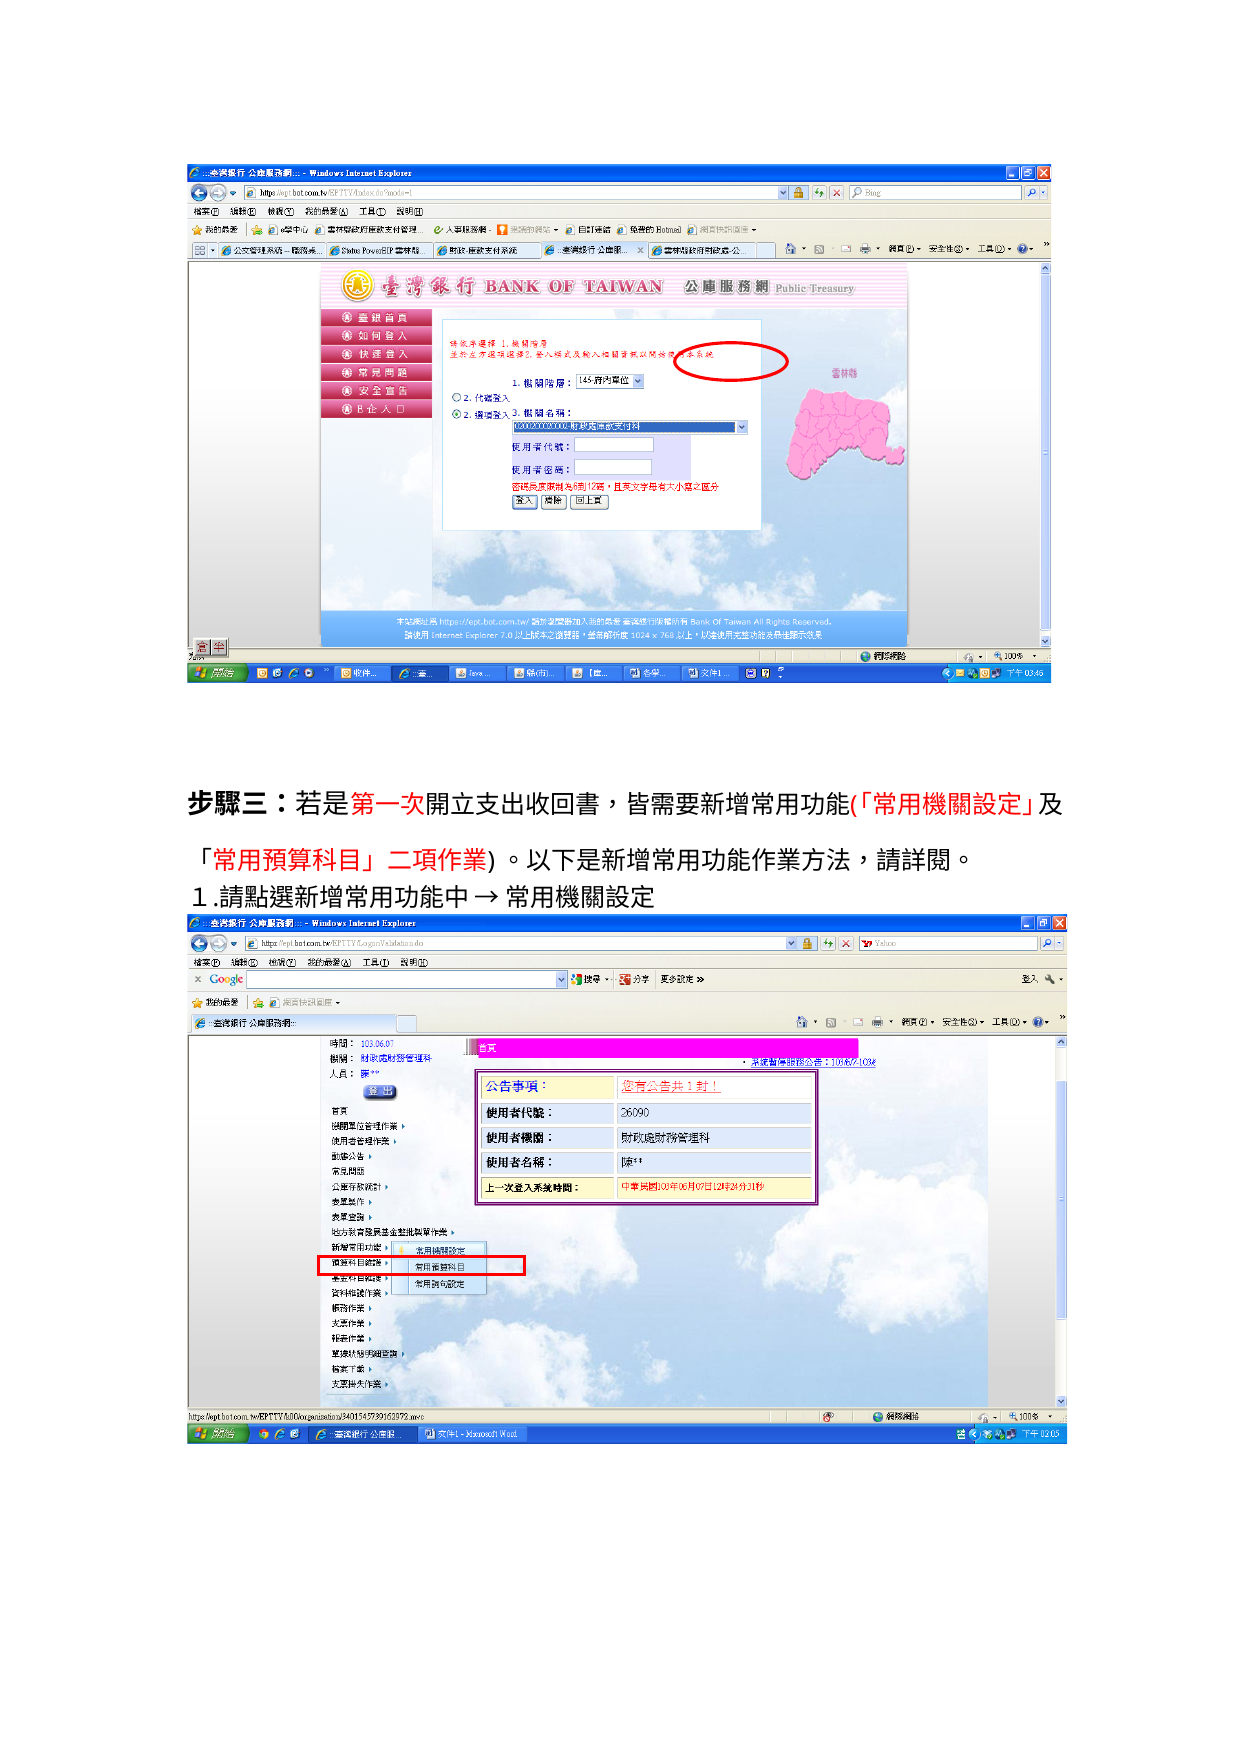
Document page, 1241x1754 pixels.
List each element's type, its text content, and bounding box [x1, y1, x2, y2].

picture [187, 914, 1068, 1444]
text 步驟三：若是第一次開立支出收回書，皆需要新增常用功能(「常用機關設定」及「常用預算科目」二項作業) 。以下是新增常用功能作業方法，請詳閱。 [187, 764, 1063, 877]
picture [187, 164, 1052, 683]
text １.請點選新增常用功能中 → 常用機關設定 [187, 877, 1063, 914]
